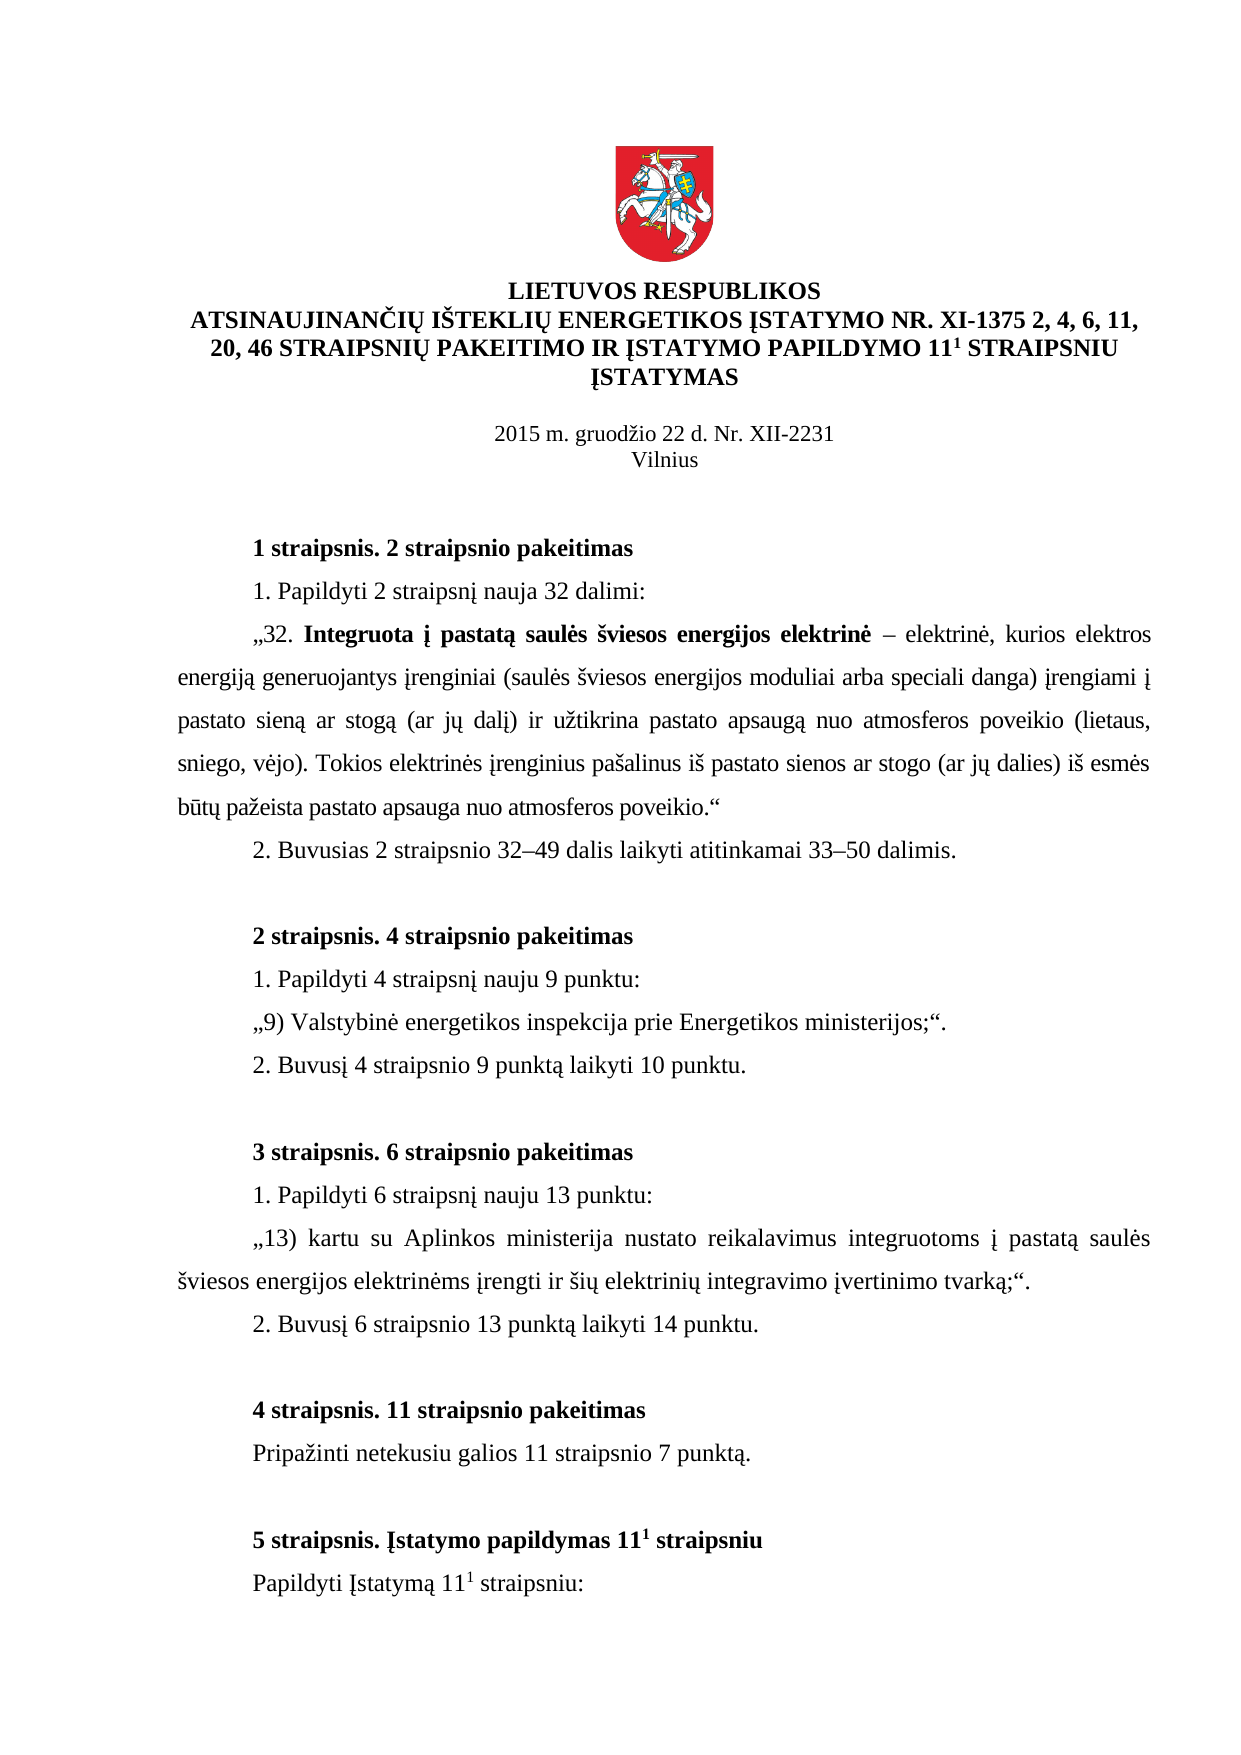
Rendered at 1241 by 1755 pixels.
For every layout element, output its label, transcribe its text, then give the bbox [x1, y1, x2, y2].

text 1. Papildyti 4 straipsnį nauju 9 punktu: [177, 964, 1152, 993]
text „32. Integruota į pastatą saulės šviesos energijos elektrinė – elektrinė, kurios elektros energiją generuojantys įrenginiai (saulės šviesos energijos moduliai arba speciali danga) įrengiami į pastato sieną ar stogą (ar jų dalį) ir užtikrina pastato apsaugą nuo atmosferos poveikio (lietaus, sniego, vėjo). Tokios elektrinės įrenginius pašalinus iš pastato sienos ar stogo (ar jų dalies) iš esmės būtų pažeista pastato apsauga nuo atmosferos poveikio.“ [177, 619, 1152, 820]
text ĮSTATYMAS [177, 362, 1152, 391]
text 3 straipsnis. 6 straipsnio pakeitimas [177, 1137, 1152, 1165]
text 1. Papildyti 6 straipsnį nauju 13 punktu: [177, 1180, 1152, 1208]
text 4 straipsnis. 11 straipsnio pakeitimas [177, 1395, 1152, 1424]
text 1. Papildyti 2 straipsnį nauja 32 dalimi: [177, 576, 1152, 605]
text 2. Buvusias 2 straipsnio 32–49 dalis laikyti atitinkamai 33–50 dalimis. [177, 835, 1152, 863]
text Pripažinti netekusiu galios 11 straipsnio 7 punktą. [177, 1438, 1152, 1467]
text 2. Buvusį 6 straipsnio 13 punktą laikyti 14 punktu. [177, 1309, 1152, 1338]
text 2 straipsnis. 4 straipsnio pakeitimas [177, 921, 1152, 950]
text Vilnius [177, 446, 1152, 472]
text 2015 m. gruodžio 22 d. Nr. XII-2231 [177, 420, 1152, 446]
text 1 straipsnis. 2 straipsnio pakeitimas [177, 533, 1152, 562]
text 5 straipsnis. Įstatymo papildymas 111 straipsniu [177, 1525, 1152, 1553]
text „13) kartu su Aplinkos ministerija nustato reikalavimus integruotoms į pastatą saulės šviesos energijos elektrinėms įrengti ir šių elektrinių integravimo įvertinimo tvarką;“. [177, 1223, 1152, 1295]
text Papildyti Įstatymą 111 straipsniu: [177, 1568, 1152, 1597]
text 2. Buvusį 4 straipsnio 9 punktą laikyti 10 punktu. [177, 1050, 1152, 1079]
text ATSINAUJINANČIŲ IŠTEKLIŲ ENERGETIKOS ĮSTATYMO NR. XI-1375 2, 4, 6, 11, 20, 46 STRAIPSNIŲ PAKEITIMO IR ĮSTATYMO PAPILDYMO 111 STRAIPSNIU [177, 305, 1152, 362]
text LIETUVOS RESPUBLIKOS [177, 276, 1152, 305]
text „9) Valstybinė energetikos inspekcija prie Energetikos ministerijos;“. [177, 1007, 1152, 1036]
